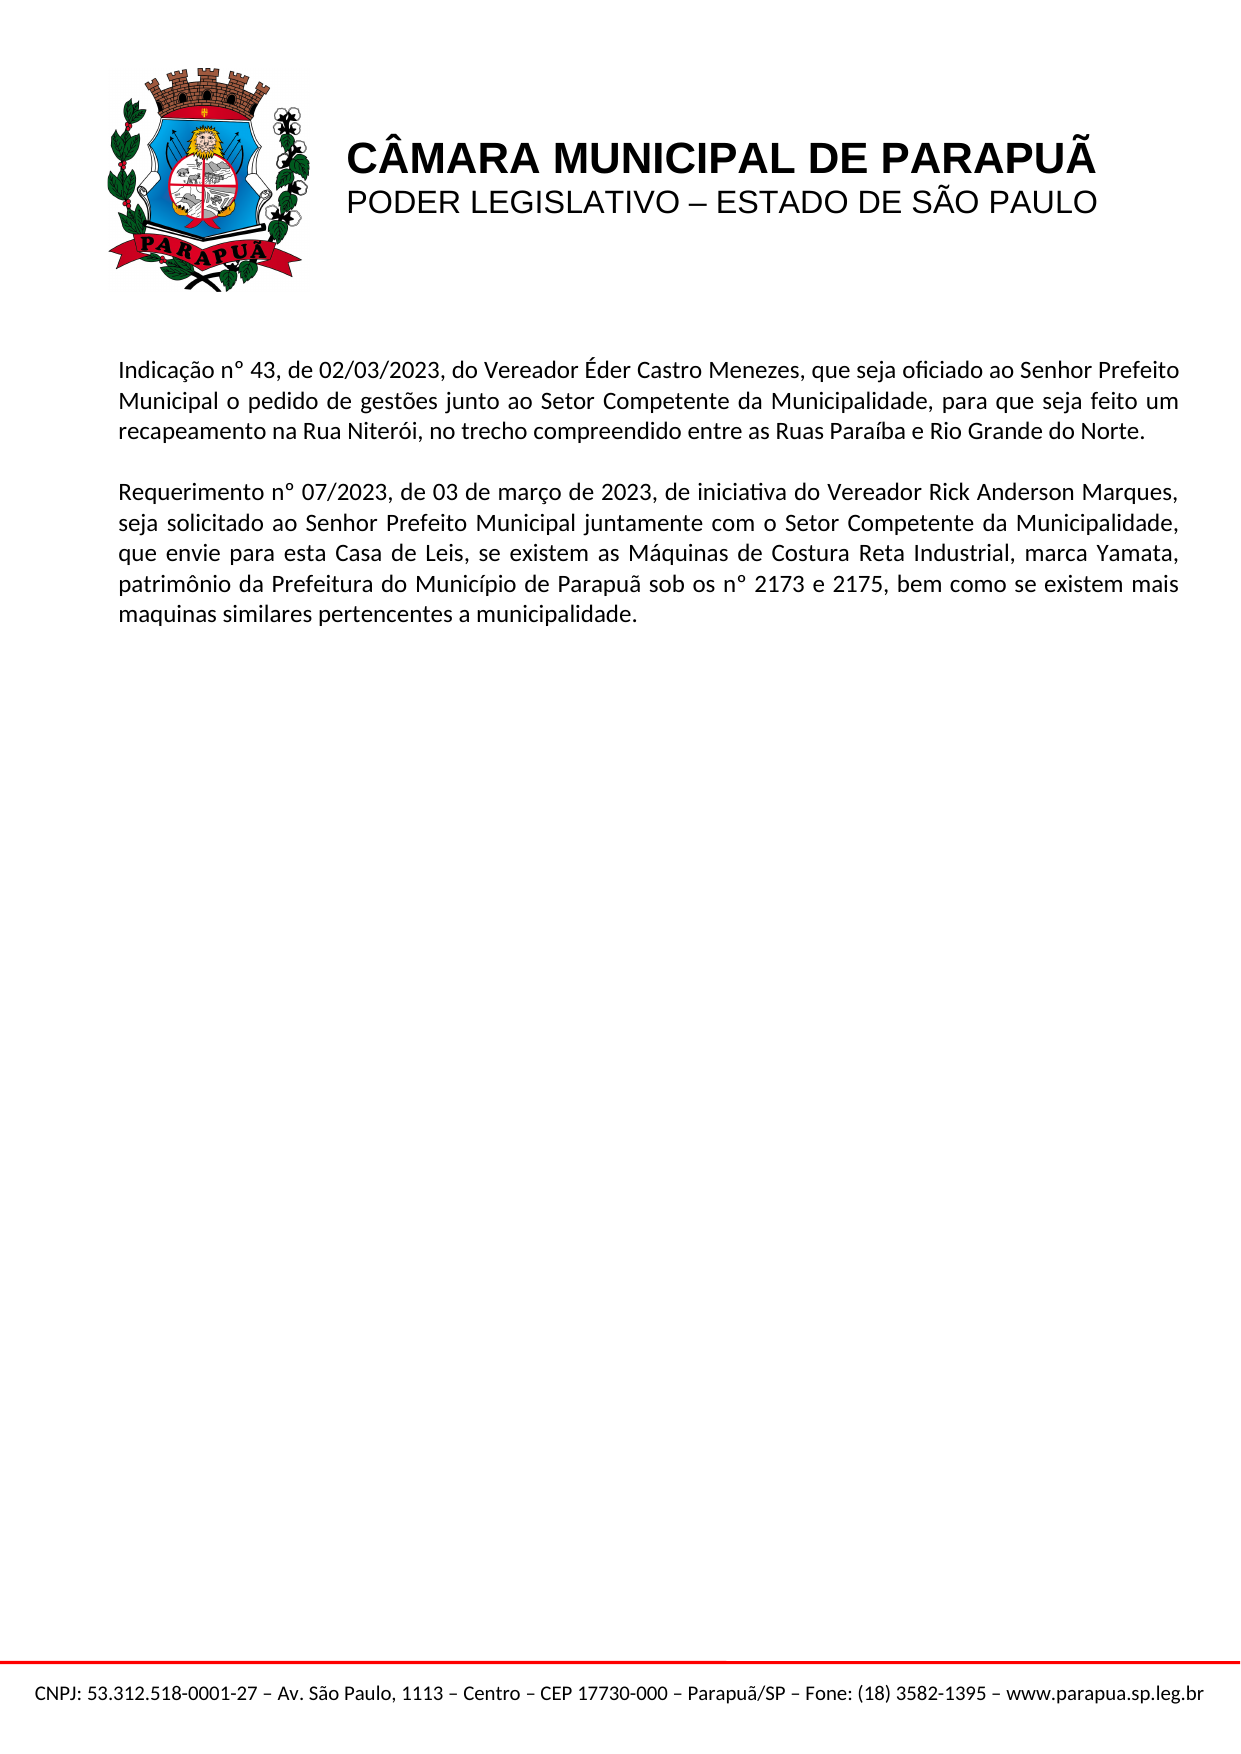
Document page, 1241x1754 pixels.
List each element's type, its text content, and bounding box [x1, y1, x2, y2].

text Indicação nº 43, de 02/03/2023, do Vereador Éder Castro Menezes, que seja oficiado ao Senhor Prefeito Municipal o pedido de gestões junto ao Setor Competente da Municipalidade, para que seja feito um recapeamento na Rua Niterói, no trecho compreendido entre as Ruas Paraíba e Rio Grande do Norte. [118, 354, 1181, 446]
text Requerimento nº 07/2023, de 03 de março de 2023, de iniciativa do Vereador Rick Anderson Marques, seja solicitado ao Senhor Prefeito Municipal juntamente com o Setor Competente da Municipalidade, que envie para esta Casa de Leis, se existem as Máquinas de Costura Reta Industrial, marca Yamata, patrimônio da Prefeitura do Município de Parapuã sob os nº 2173 e 2175, bem como se existem mais maquinas similares pertencentes a municipalidade. [118, 476, 1181, 629]
picture [107, 68, 310, 292]
